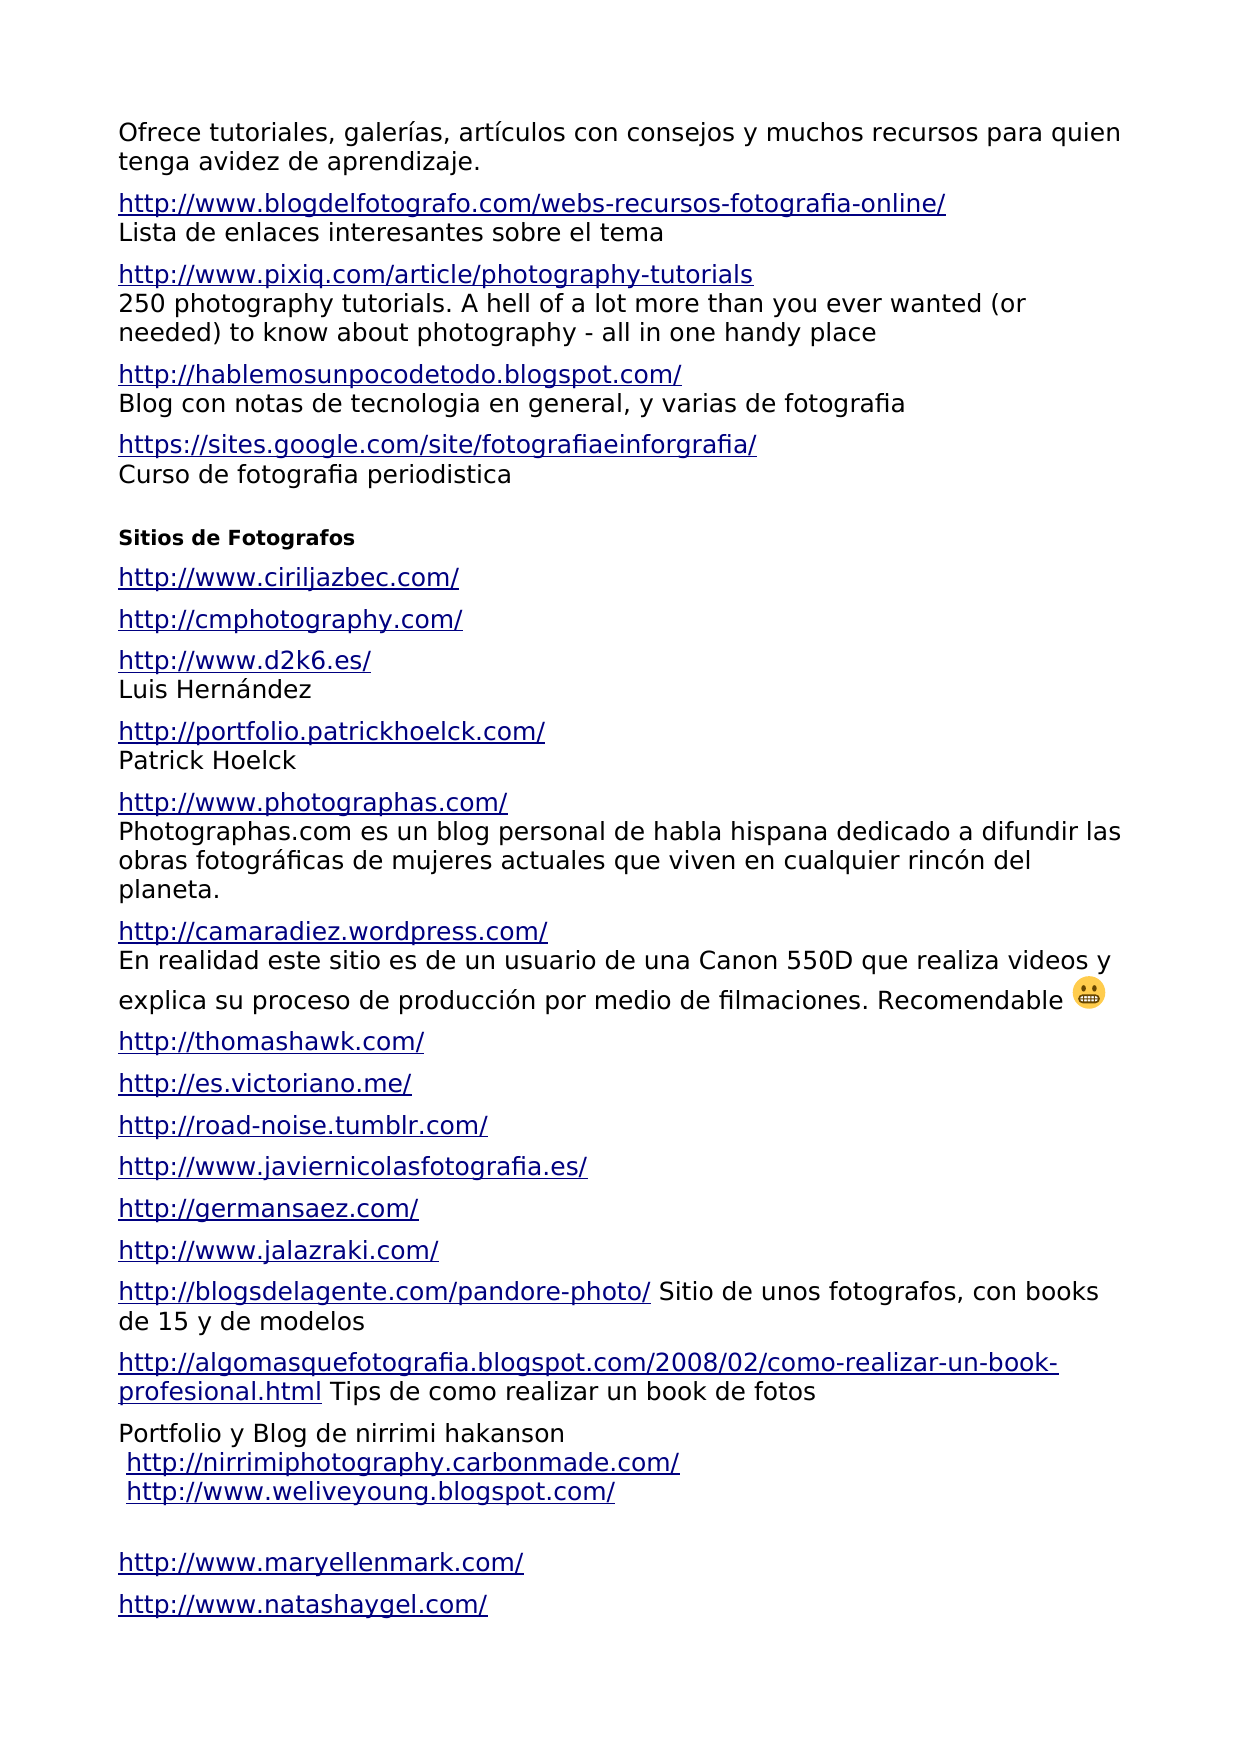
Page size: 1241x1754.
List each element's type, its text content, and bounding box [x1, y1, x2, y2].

subtitle Sitios de Fotografos [118, 526, 1122, 551]
text http://www.ciriljazbec.com/ [118, 563, 1122, 592]
text http://blogsdelagente.com/pandore-photo/ Sitio de unos fotografos, con books de 15 y de modelos [118, 1278, 1122, 1336]
text http://camaradiez.wordpress.com/ En realidad este sitio es de un usuario de una Canon 550D que realiza videos y explica su proceso de producción por medio de filmaciones. Recomendable [118, 917, 1122, 1015]
text http://es.victoriano.me/ [118, 1069, 1122, 1098]
text http://hablemosunpocodetodo.blogspot.com/ Blog con notas de tecnologia en general, y varias de fotografia [118, 360, 1122, 418]
text http://cmphotography.com/ [118, 605, 1122, 634]
text http://www.d2k6.es/ Luis Hernández [118, 647, 1122, 705]
text http://www.pixiq.com/article/photography-tutorials 250 photography tutorials. A hell of a lot more than you ever wanted (or needed) to know about photography - all in one handy place [118, 260, 1122, 347]
text http://portfolio.patrickhoelck.com/ Patrick Hoelck [118, 717, 1122, 776]
text http://thomashawk.com/ [118, 1028, 1122, 1057]
text http://germansaez.com/ [118, 1194, 1122, 1223]
text http://www.maryellenmark.com/ [118, 1548, 1122, 1578]
text http://www.jalazraki.com/ [118, 1236, 1122, 1265]
text http://www.natashaygel.com/ [118, 1590, 1122, 1619]
text Portfolio y Blog de nirrimi hakanson http://nirrimiphotography.carbonmade.com/ http://www.weliveyoung.blogspot.com/ [118, 1419, 1122, 1536]
text http://algomasquefotografia.blogspot.com/2008/02/como-realizar-un-book-profesional.html Tips de como realizar un book de fotos [118, 1348, 1122, 1407]
text http://www.photographas.com/ Photographas.com es un blog personal de habla hispana dedicado a difundir las obras fotográficas de mujeres actuales que viven en cualquier rincón del planeta. [118, 788, 1122, 905]
text http://www.javiernicolasfotografia.es/ [118, 1153, 1122, 1182]
text Ofrece tutoriales, galerías, artículos con consejos y muchos recursos para quien tenga avidez de aprendizaje. [118, 118, 1122, 176]
text http://road-noise.tumblr.com/ [118, 1111, 1122, 1140]
text https://sites.google.com/site/fotografiaeinforgrafia/ Curso de fotografia periodistica [118, 431, 1122, 489]
text http://www.blogdelfotografo.com/webs-recursos-fotografia-online/ Lista de enlaces interesantes sobre el tema [118, 189, 1122, 247]
